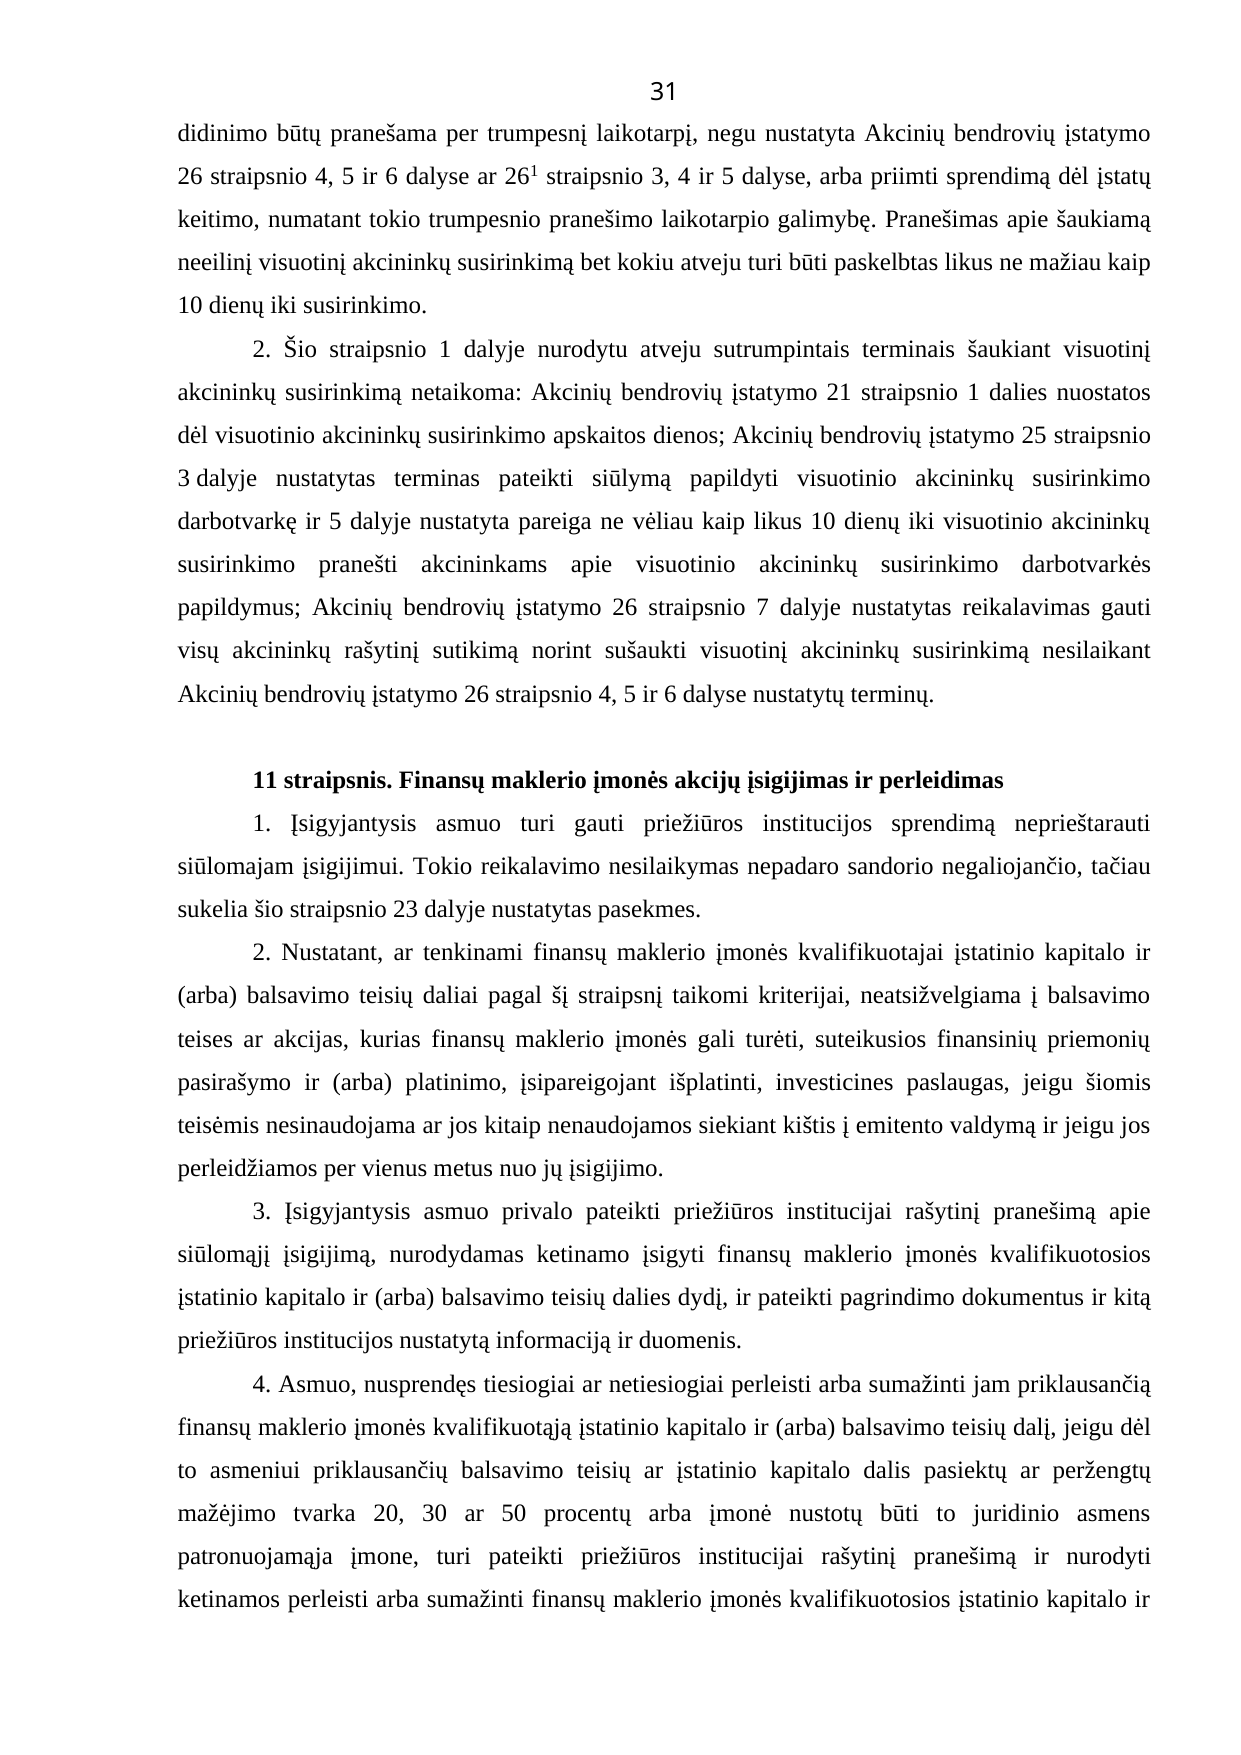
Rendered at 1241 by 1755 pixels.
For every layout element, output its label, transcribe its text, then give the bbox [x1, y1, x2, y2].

text 3. Įsigyjantysis asmuo privalo pateikti priežiūros institucijai rašytinį pranešimą apie siūlomąjį įsigijimą, nurodydamas ketinamo įsigyti finansų maklerio įmonės kvalifikuotosios įstatinio kapitalo ir (arba) balsavimo teisių dalies dydį, ir pateikti pagrindimo dokumentus ir kitą priežiūros institucijos nustatytą informaciją ir duomenis. [177, 1196, 1152, 1354]
text 11 straipsnis. Finansų maklerio įmonės akcijų įsigijimas ir perleidimas [177, 765, 1152, 794]
text 2. Šio straipsnio 1 dalyje nurodytu atveju sutrumpintais terminais šaukiant visuotinį akcininkų susirinkimą netaikoma: Akcinių bendrovių įstatymo 21 straipsnio 1 dalies nuostatos dėl visuotinio akcininkų susirinkimo apskaitos dienos; Akcinių bendrovių įstatymo 25 straipsnio 3 dalyje nustatytas terminas pateikti siūlymą papildyti visuotinio akcininkų susirinkimo darbotvarkę ir 5 dalyje nustatyta pareiga ne vėliau kaip likus 10 dienų iki visuotinio akcininkų susirinkimo pranešti akcininkams apie visuotinio akcininkų susirinkimo darbotvarkės papildymus; Akcinių bendrovių įstatymo 26 straipsnio 7 dalyje nustatytas reikalavimas gauti visų akcininkų rašytinį sutikimą norint sušaukti visuotinį akcininkų susirinkimą nesilaikant Akcinių bendrovių įstatymo 26 straipsnio 4, 5 ir 6 dalyse nustatytų terminų. [177, 334, 1152, 707]
text didinimo būtų pranešama per trumpesnį laikotarpį, negu nustatyta Akcinių bendrovių įstatymo 26 straipsnio 4, 5 ir 6 dalyse ar 261 straipsnio 3, 4 ir 5 dalyse, arba priimti sprendimą dėl įstatų keitimo, numatant tokio trumpesnio pranešimo laikotarpio galimybę. Pranešimas apie šaukiamą neeilinį visuotinį akcininkų susirinkimą bet kokiu atveju turi būti paskelbtas likus ne mažiau kaip 10 dienų iki susirinkimo. [177, 118, 1152, 319]
text 1. Įsigyjantysis asmuo turi gauti priežiūros institucijos sprendimą neprieštarauti siūlomajam įsigijimui. Tokio reikalavimo nesilaikymas nepadaro sandorio negaliojančio, tačiau sukelia šio straipsnio 23 dalyje nustatytas pasekmes. [177, 808, 1152, 923]
text 2. Nustatant, ar tenkinami finansų maklerio įmonės kvalifikuotajai įstatinio kapitalo ir (arba) balsavimo teisių daliai pagal šį straipsnį taikomi kriterijai, neatsižvelgiama į balsavimo teises ar akcijas, kurias finansų maklerio įmonės gali turėti, suteikusios finansinių priemonių pasirašymo ir (arba) platinimo, įsipareigojant išplatinti, investicines paslaugas, jeigu šiomis teisėmis nesinaudojama ar jos kitaip nenaudojamos siekiant kištis į emitento valdymą ir jeigu jos perleidžiamos per vienus metus nuo jų įsigijimo. [177, 937, 1152, 1182]
text 4. Asmuo, nusprendęs tiesiogiai ar netiesiogiai perleisti arba sumažinti jam priklausančią finansų maklerio įmonės kvalifikuotąją įstatinio kapitalo ir (arba) balsavimo teisių dalį, jeigu dėl to asmeniui priklausančių balsavimo teisių ar įstatinio kapitalo dalis pasiektų ar peržengtų mažėjimo tvarka 20, 30 ar 50 procentų arba įmonė nustotų būti to juridinio asmens patronuojamąja įmone, turi pateikti priežiūros institucijai rašytinį pranešimą ir nurodyti ketinamos perleisti arba sumažinti finansų maklerio įmonės kvalifikuotosios įstatinio kapitalo ir [177, 1369, 1152, 1613]
